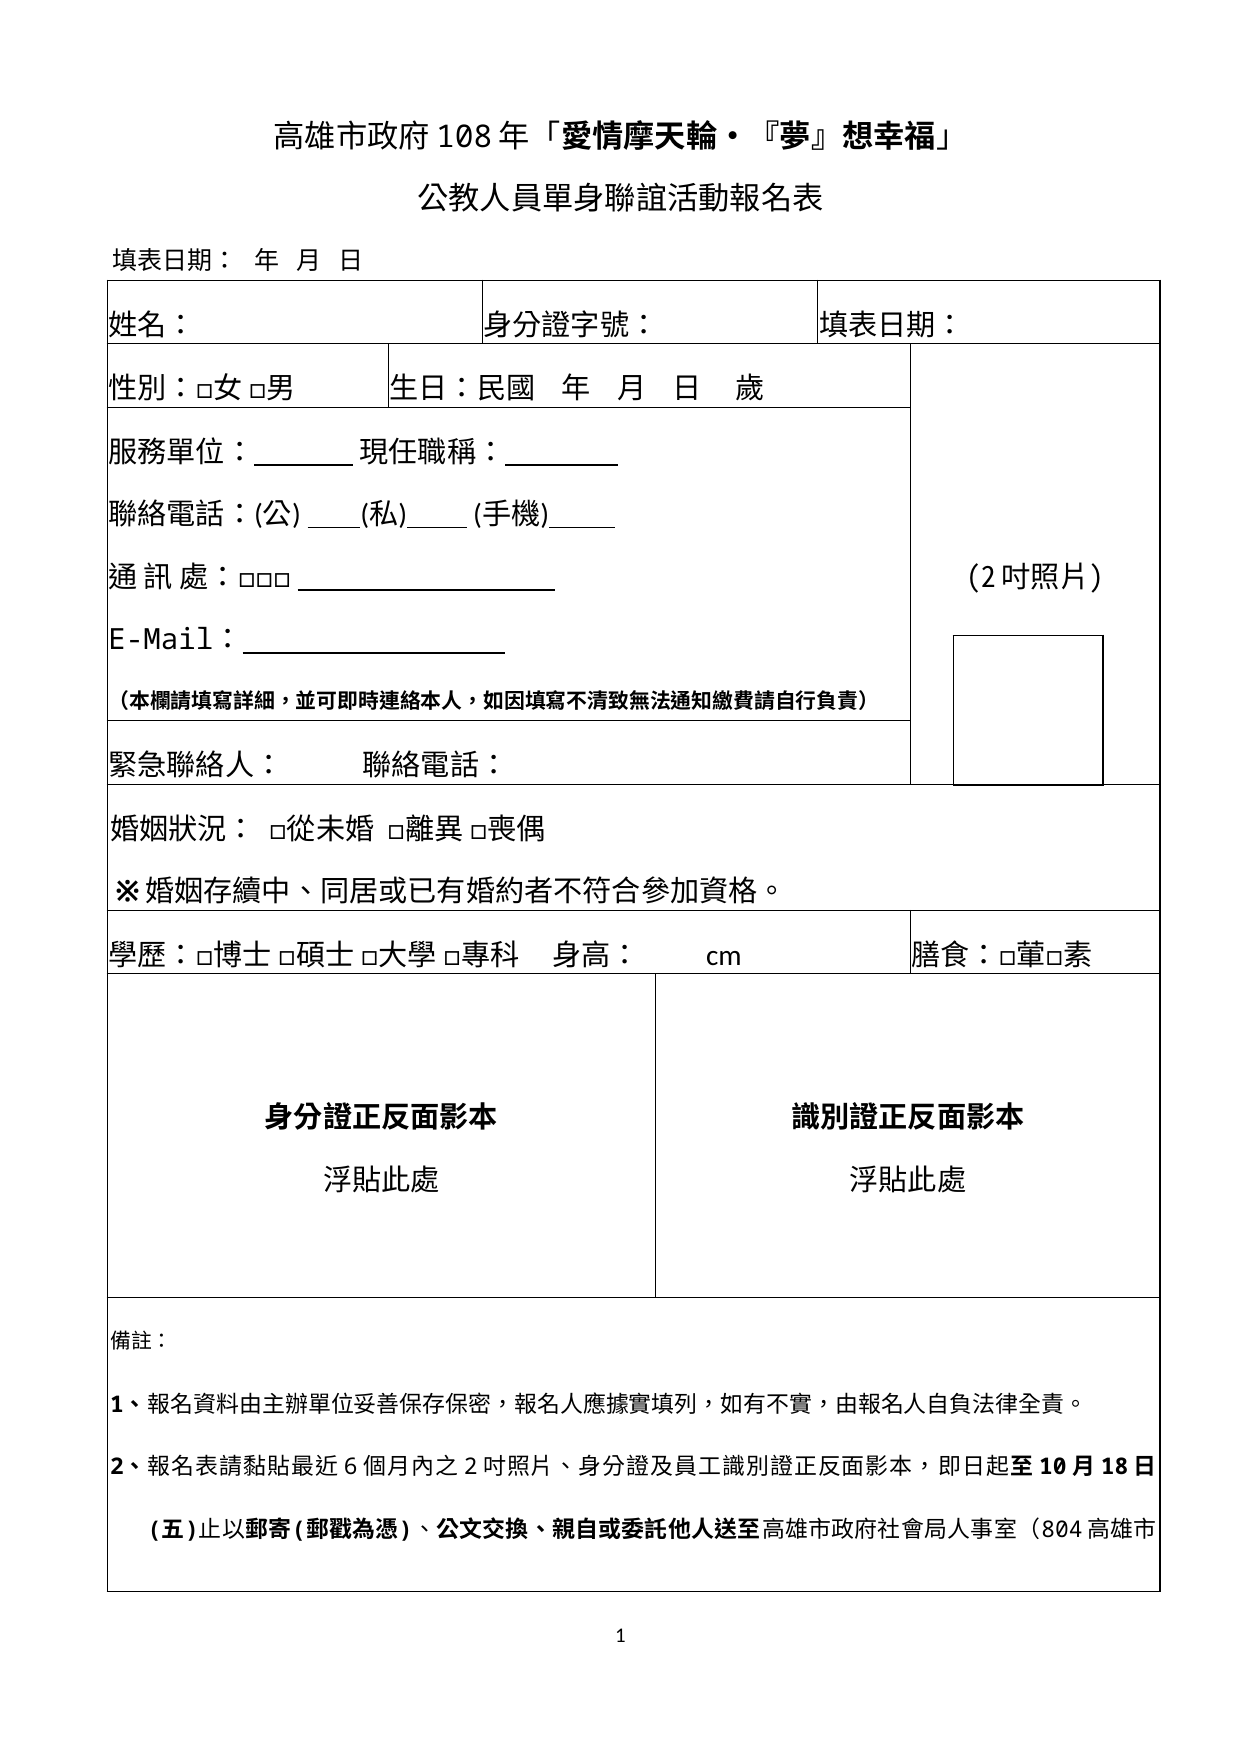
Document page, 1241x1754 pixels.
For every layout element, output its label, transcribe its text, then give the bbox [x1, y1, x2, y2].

table_cell 緊急聯絡人： 聯絡電話： [108, 721, 910, 784]
table_cell 生日：民國 年 月 日 歲 [389, 344, 910, 407]
table_header 填表日期： [818, 281, 1159, 343]
table_cell 膳食：□葷□素 [911, 911, 1159, 973]
table_cell 識別證正反面影本 浮貼此處 [656, 974, 1159, 1297]
table_cell 備註： 報名資料由主辦單位妥善保存保密，報名人應據實填列，如有不實，由報名人自負法律全責。 報名表請黏貼最近6個月內之2吋照片、身分證及員工識別證正反面影本，即日起至10月18日(五)止以郵寄(郵戳為憑)、公文交換、親自或委託他人送至高雄市政府社會局人事室（804高雄市 [108, 1298, 1159, 1591]
table_header 姓名： [108, 281, 482, 343]
table_cell 服務單位： 現任職稱： 聯絡電話：(公) (私) (手機) 通 訊 處：□□□ E-Mail： （本欄請填寫詳細，並可即時連絡本人，如因填寫不清致無法通知繳費請自行負責） [108, 408, 910, 720]
table_cell 婚姻狀況： □從未婚 □離異 □喪偶 ※婚姻存續中、同居或已有婚約者不符合參加資格。 [108, 785, 1159, 910]
table_cell (2吋照片) [911, 344, 1159, 784]
table_cell 身分證正反面影本 浮貼此處 [108, 974, 655, 1297]
table_header 身分證字號： [483, 281, 817, 343]
table_cell 性別：□女 □男 [108, 344, 388, 407]
table_cell 學歷：□博士 □碩士 □大學 □專科 身高： cm [108, 911, 910, 973]
text 公教人員單身聯誼活動報名表 [148, 154, 1092, 217]
text 填表日期： 年 月 日 [112, 217, 1092, 279]
text 高雄市政府108年「愛情摩天輪‧『夢』想幸福」 [148, 92, 1092, 154]
